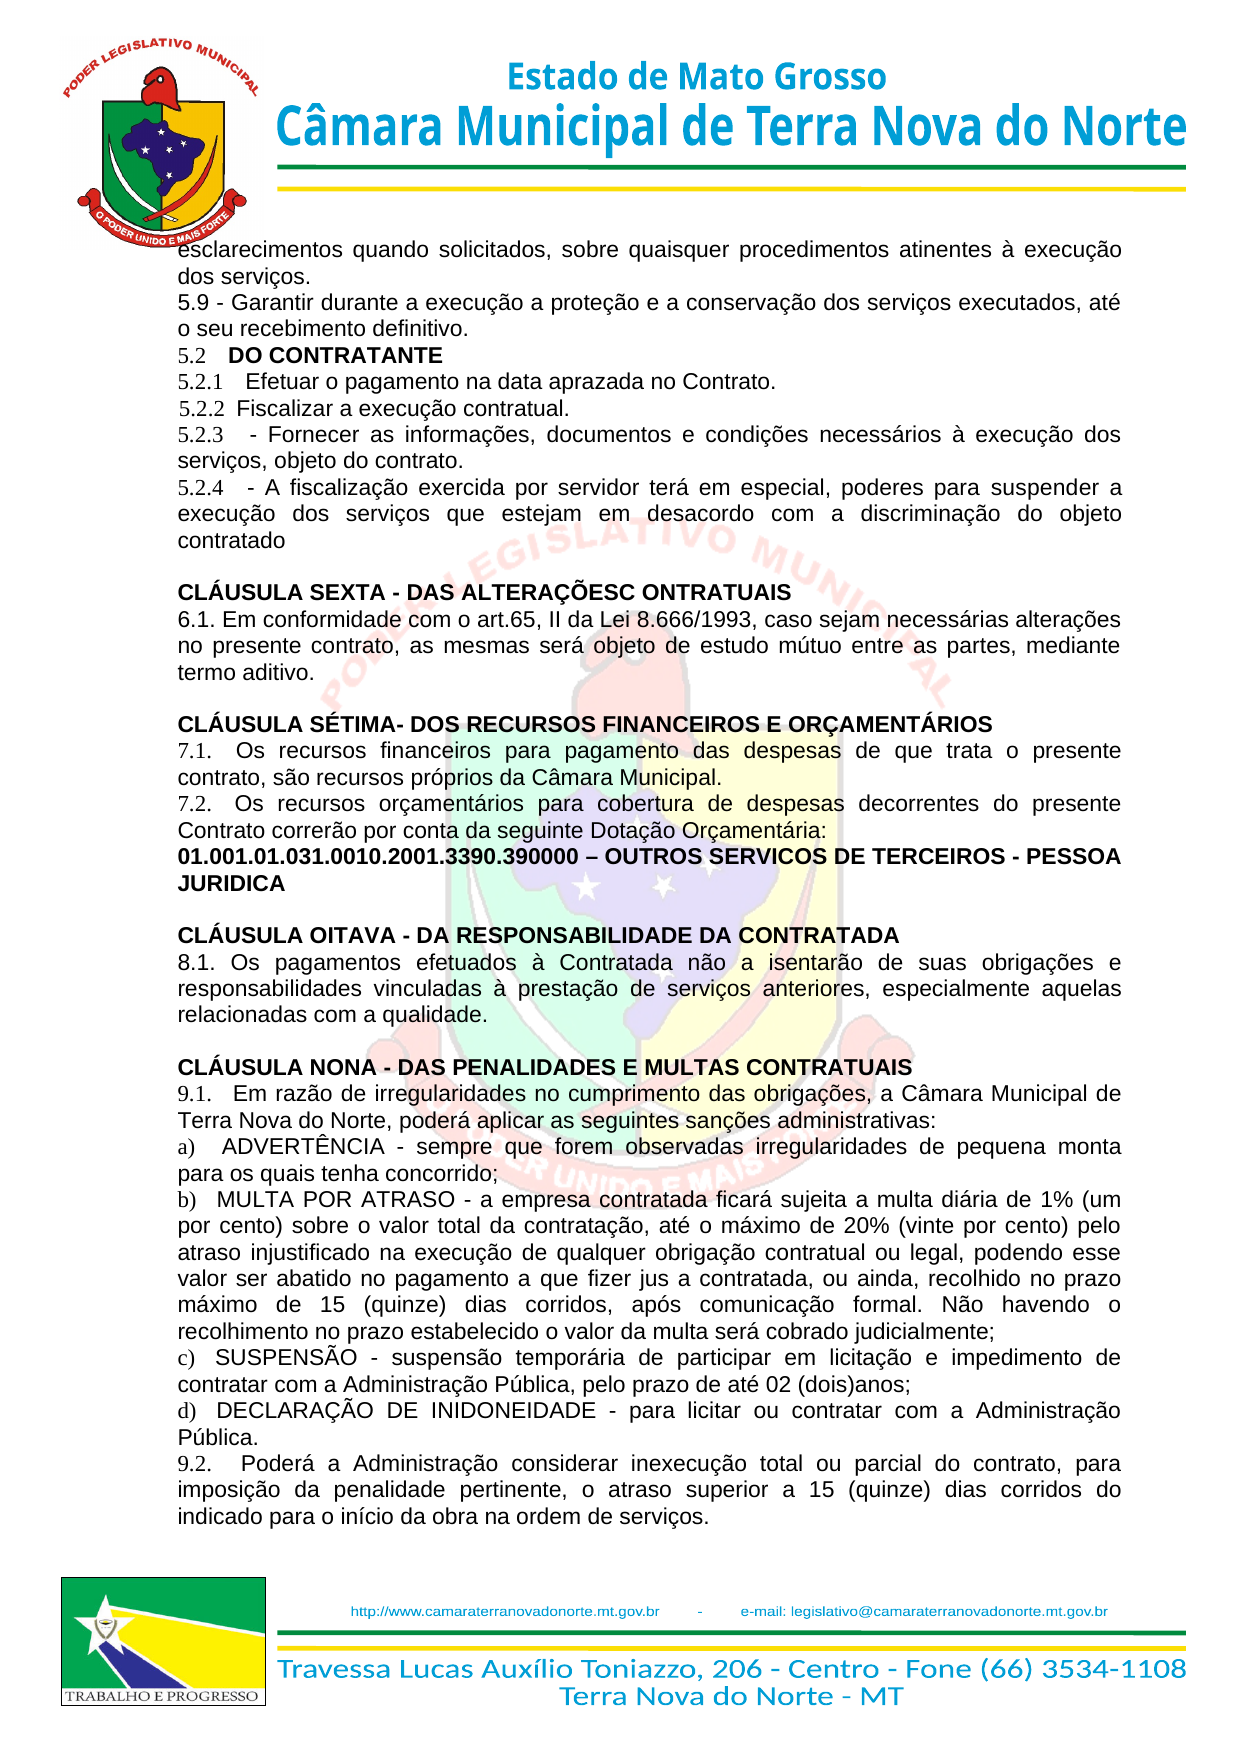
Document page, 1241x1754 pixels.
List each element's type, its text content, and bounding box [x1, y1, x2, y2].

text 5.9 - Garantir durante a execução a proteção e a conservação dos serviços executados, até o seu recebimento definitivo. [177, 289, 1122, 342]
text 6.1. Em conformidade com o art.65, II da Lei 8.666/1993, caso sejam necessárias alterações no presente contrato, as mesmas será objeto de estudo mútuo entre as partes, mediante termo aditivo. [971, 606, 1122, 685]
text CLÁUSULA SÉTIMA- DOS RECURSOS FINANCEIROS E ORÇAMENTÁRIOS [971, 711, 1122, 737]
list Os recursos financeiros para pagamento das despesas de que trata o presente contrato, são recursos próprios da Câmara Municipal. [971, 737, 1122, 790]
text CLÁUSULA NONA - DAS PENALIDADES E MULTAS CONTRATUAIS [177, 1054, 307, 1080]
list ADVERTÊNCIA - sempre que forem observadas irregularidades de pequena monta para os quais tenha concorrido; [971, 1133, 1122, 1186]
picture [834, 1606, 841, 1614]
text CLÁUSULA NONA - DAS PENALIDADES E MULTAS CONTRATUAIS [971, 1054, 1122, 1080]
text 6.1. Em conformidade com o art.65, II da Lei 8.666/1993, caso sejam necessárias alterações no presente contrato, as mesmas será objeto de estudo mútuo entre as partes, mediante termo aditivo. [177, 606, 307, 685]
text 01.001.01.031.0010.2001.3390.390000 – OUTROS SERVICOS DE TERCEIROS - PESSOA JURIDICA [177, 843, 307, 896]
text 8.1. Os pagamentos efetuados à Contratada não a isentarão de suas obrigações e responsabilidades vinculadas à prestação de serviços anteriores, especialmente aquelas relacionadas com a qualidade. [971, 948, 1122, 1028]
list Em razão de irregularidades no cumprimento das obrigações, a Câmara Municipal de Terra Nova do Norte, poderá aplicar as seguintes sanções administrativas: [971, 1080, 1122, 1133]
list Os recursos financeiros para pagamento das despesas de que trata o presente contrato, são recursos próprios da Câmara Municipal. [177, 737, 307, 790]
list Em razão de irregularidades no cumprimento das obrigações, a Câmara Municipal de Terra Nova do Norte, poderá aplicar as seguintes sanções administrativas: [177, 1080, 307, 1133]
subtitle DO CONTRATANTE [177, 342, 1122, 368]
picture [62, 1578, 265, 1705]
list Os recursos orçamentários para cobertura de despesas decorrentes do presente Contrato correrão por conta da seguinte Dotação Orçamentária: [177, 790, 307, 843]
list Poderá a Administração considerar inexecução total ou parcial do contrato, para imposição da penalidade pertinente, o atraso superior a 15 (quinze) dias corridos do indicado para o início da obra na ordem de serviços. [177, 1450, 1122, 1529]
list SUSPENSÃO - suspensão temporária de participar em licitação e impedimento de contratar com a Administração Pública, pelo prazo de até 02 (dois)anos; [177, 1344, 1122, 1397]
list DECLARAÇÃO DE INIDONEIDADE - para licitar ou contratar com a Administração Pública. [177, 1397, 1122, 1450]
picture [360, 1607, 372, 1614]
text CLÁUSULA OITAVA - DA RESPONSABILIDADE DA CONTRATADA [971, 922, 1122, 948]
text CLÁUSULA SÉTIMA- DOS RECURSOS FINANCEIROS E ORÇAMENTÁRIOS [177, 711, 307, 737]
text CLÁUSULA OITAVA - DA RESPONSABILIDADE DA CONTRATADA [177, 922, 307, 948]
list Efetuar o pagamento na data aprazada no Contrato. [177, 368, 1122, 394]
text 8.1. Os pagamentos efetuados à Contratada não a isentarão de suas obrigações e responsabilidades vinculadas à prestação de serviços anteriores, especialmente aquelas relacionadas com a qualidade. [177, 948, 307, 1028]
picture [476, 1607, 488, 1616]
picture [581, 1607, 592, 1616]
list Fiscalizar a execução contratual. [179, 394, 1122, 421]
picture [797, 1608, 802, 1616]
list - A fiscalização exercida por servidor terá em especial, poderes para suspender a execução dos serviços que estejam em desacordo com a discriminação do objeto contratado [177, 474, 1122, 553]
picture [863, 1613, 872, 1618]
picture [59, 36, 264, 250]
text CLÁUSULA SEXTA - DAS ALTERAÇÕESC ONTRATUAIS [177, 579, 307, 606]
list - Fornecer as informações, documentos e condições necessários à execução dos serviços, objeto do contrato. [177, 421, 1122, 474]
list Os recursos orçamentários para cobertura de despesas decorrentes do presente Contrato correrão por conta da seguinte Dotação Orçamentária: [971, 790, 1122, 843]
list ADVERTÊNCIA - sempre que forem observadas irregularidades de pequena monta para os quais tenha concorrido; [177, 1133, 307, 1186]
list esclarecimentos quando solicitados, sobre quaisquer procedimentos atinentes à execução dos serviços. [177, 236, 1122, 289]
list MULTA POR ATRASO - a empresa contratada ficará sujeita a multa diária de 1% (um por cento) sobre o valor total da contratação, até o máximo de 20% (vinte por cento) pelo atraso injustificado na execução de qualquer obrigação contratual ou legal, podendo esse valor ser abatido no pagamento a que fizer jus a contratada, ou ainda, recolhido no prazo máximo de 15 (quinze) dias corridos, após comunicação formal. Não havendo o recolhimento no prazo estabelecido o valor da multa será cobrado judicialmente; [177, 1186, 1122, 1344]
picture [862, 1606, 872, 1611]
text 01.001.01.031.0010.2001.3390.390000 – OUTROS SERVICOS DE TERCEIROS - PESSOA JURIDICA [971, 843, 1122, 896]
text CLÁUSULA SEXTA - DAS ALTERAÇÕESC ONTRATUAIS [971, 579, 1122, 606]
